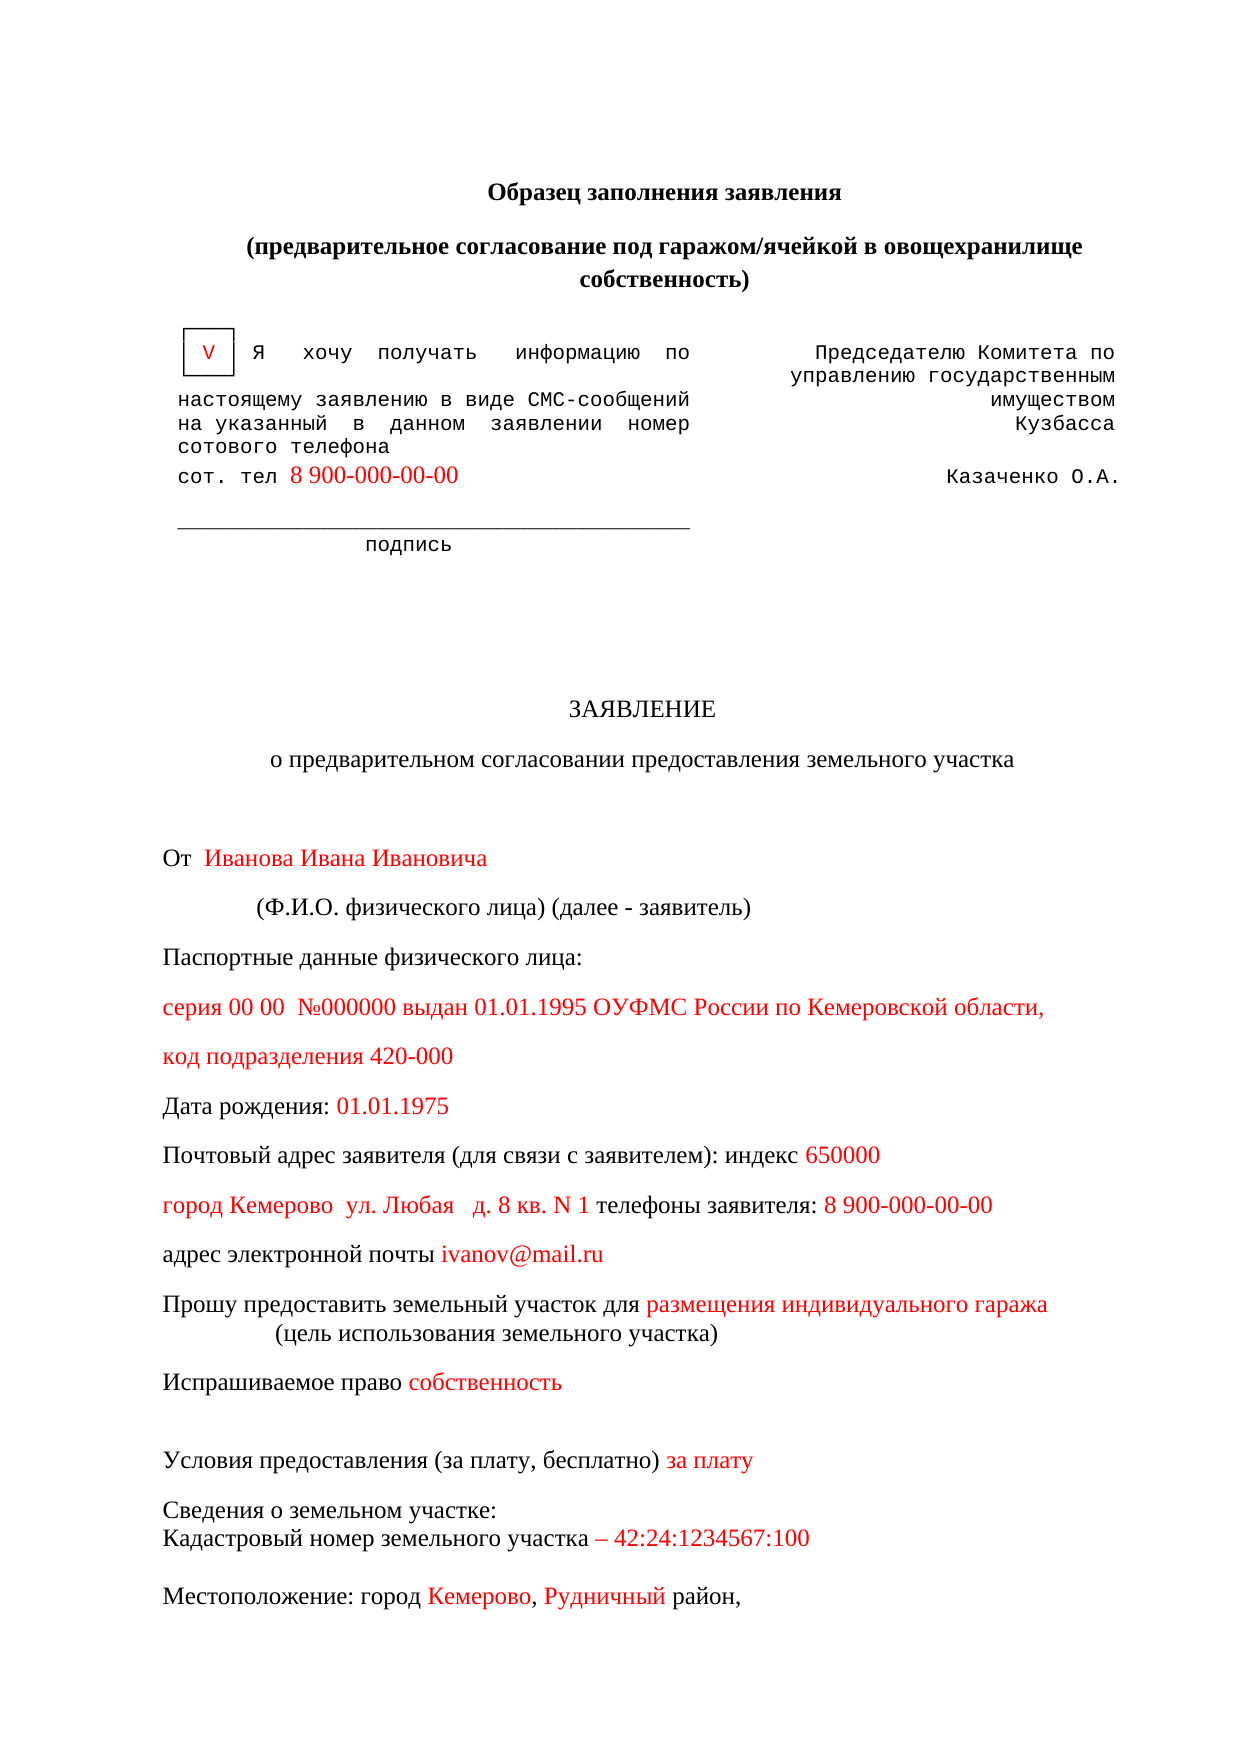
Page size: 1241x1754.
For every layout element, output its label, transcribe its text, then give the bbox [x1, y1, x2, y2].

text Образец заполнения заявления [177, 177, 1152, 206]
text ┌───┐ [177, 318, 1152, 342]
text └───┘ управлению государственным [177, 366, 1152, 389]
text город Кемерово ул. Любая д. 8 кв. N 1 телефоны заявителя: 8 900-000-00-00 [162, 1190, 1152, 1219]
text сот. тел 8 900-000-00-00 Казаченко О.А. [177, 460, 1152, 490]
text Сведения о земельном участке: [162, 1495, 1152, 1523]
text Прошу предоставить земельный участок для размещения индивидуального гаража [162, 1289, 1152, 1318]
text сотового телефона [177, 436, 1152, 460]
text серия 00 00 №000000 выдан 01.01.1995 ОУФМС России по Кемеровской области, [162, 992, 1152, 1020]
text Испрашиваемое право собственность [162, 1367, 1152, 1396]
text ЗАЯВЛЕНИЕ [133, 694, 1152, 723]
text От Иванова Ивана Ивановича [162, 843, 1152, 872]
text Условия предоставления (за плату, бесплатно) за плату [162, 1445, 1152, 1474]
text (Ф.И.О. физического лица) (далее - заявитель) [162, 892, 1152, 921]
text подпись [177, 534, 1152, 558]
text настоящему заявлению в виде СМС-сообщений имуществом [177, 389, 1152, 413]
text │ V │ Я хочу получать информацию по Председателю Комитета по [234, 342, 1152, 366]
text (цель использования земельного участка) [162, 1318, 1152, 1347]
text на указанный в данном заявлении номер Кузбасса [177, 413, 1152, 436]
text Почтовый адрес заявителя (для связи с заявителем): индекс 650000 [162, 1140, 1152, 1169]
text Дата рождения: 01.01.1975 [162, 1091, 1152, 1119]
text Паспортные данные физического лица: [162, 942, 1152, 971]
text код подразделения 420-000 [162, 1041, 1152, 1070]
text (предварительное согласование под гаражом/ячейкой в овощехранилище собственность) [177, 231, 1152, 293]
text Местоположение: город Кемерово, Рудничный район, [162, 1581, 1152, 1610]
text о предварительном согласовании предоставления земельного участка [133, 744, 1152, 772]
text Кадастровый номер земельного участка – 42:24:1234567:100 [162, 1523, 1152, 1552]
text адрес электронной почты ivanov@mail.ru [162, 1239, 1152, 1268]
text _________________________________________ [177, 511, 1152, 534]
